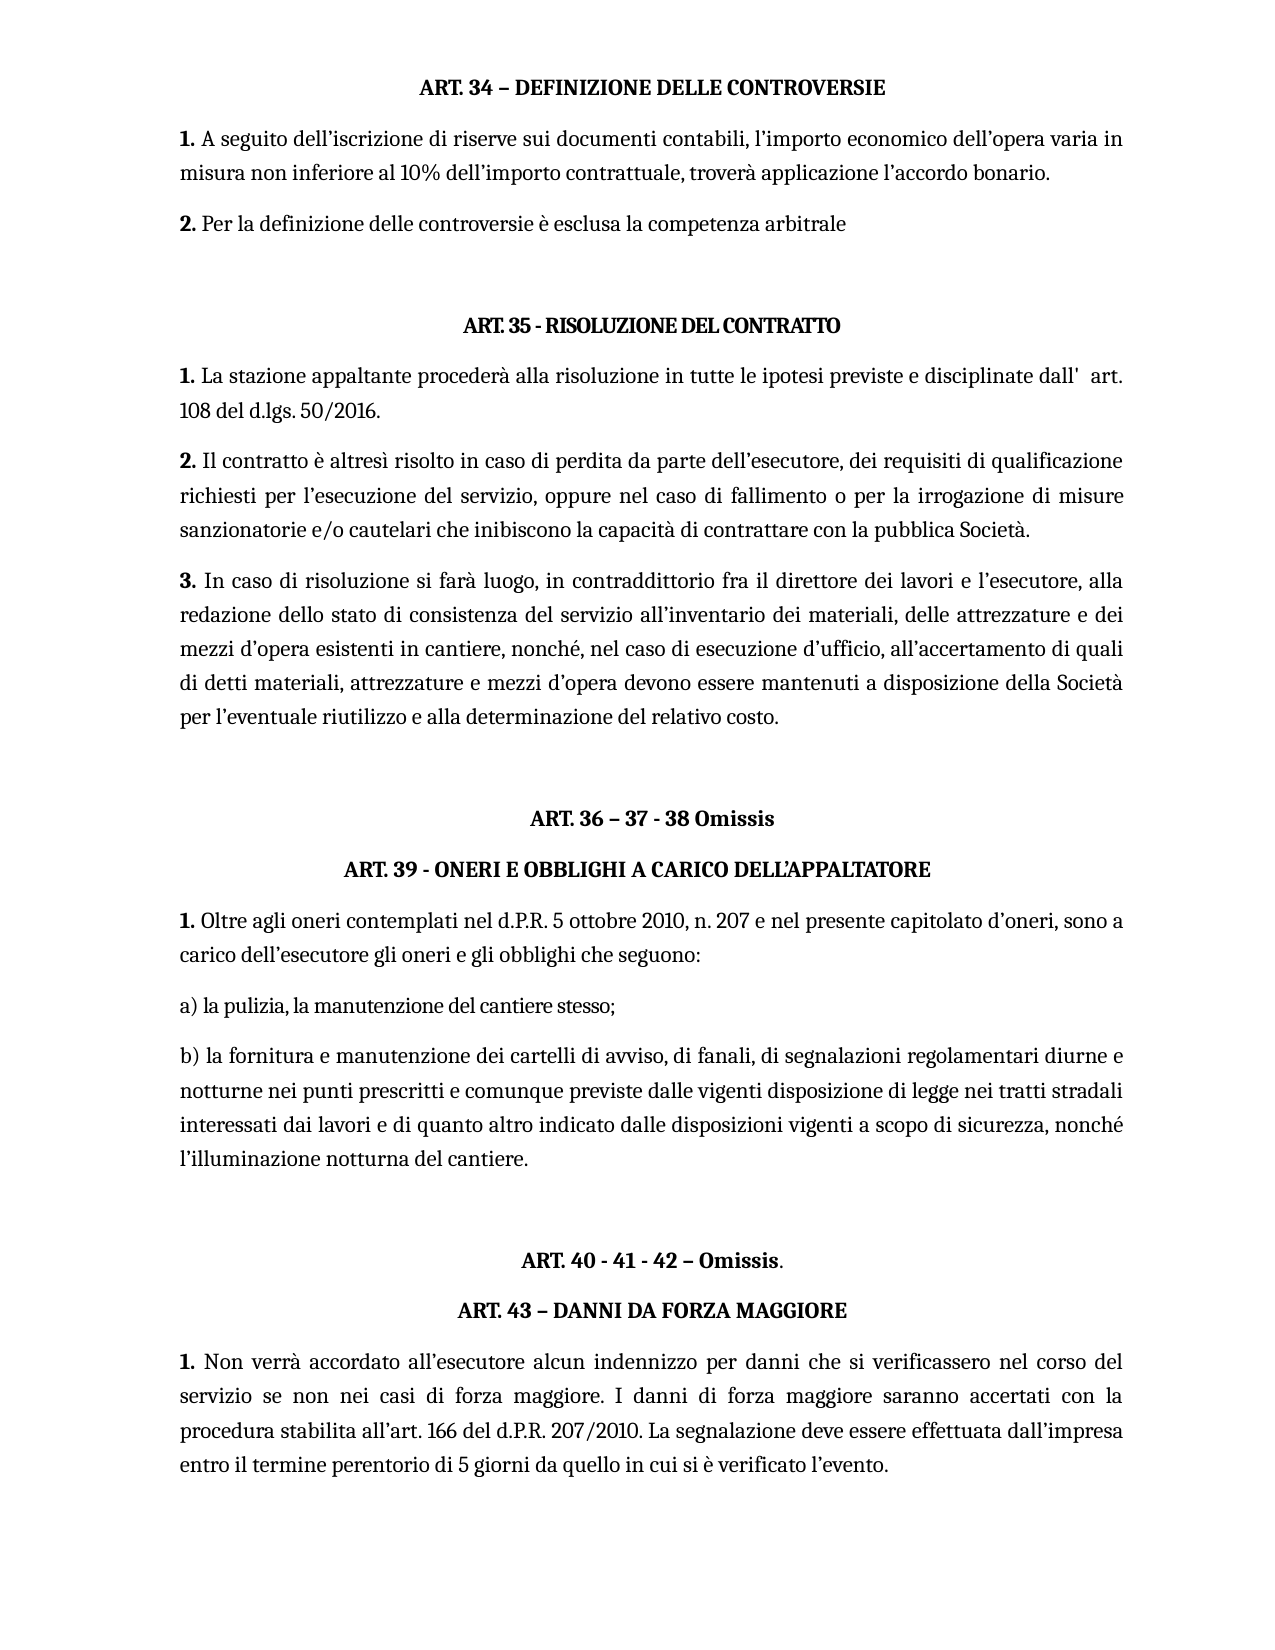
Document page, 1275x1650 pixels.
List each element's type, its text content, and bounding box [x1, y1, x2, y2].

text a) la pulizia, la manutenzione del cantiere stesso; [179, 992, 1125, 1019]
text 3. In caso di risoluzione si farà luogo, in contraddittorio fra il direttore dei lavori e l’esecutore, alla redazione dello stato di consistenza del servizio all’inventario dei materiali, delle attrezzature e dei mezzi d’opera esistenti in cantiere, nonché, nel caso di esecuzione d’ufficio, all’accertamento di quali di detti materiali, attrezzature e mezzi d’opera devono essere mantenuti a disposizione della Società per l’eventuale riutilizzo e alla determinazione del relativo costo. [179, 567, 1125, 731]
text 1. Oltre agli oneri contemplati nel d.P.R. 5 ottobre 2010, n. 207 e nel presente capitolato d’oneri, sono a carico dell’esecutore gli oneri e gli obblighi che seguono: [179, 907, 1125, 968]
text 2. Per la definizione delle controversie è esclusa la competenza arbitrale [179, 211, 1125, 237]
text b) la fornitura e manutenzione dei cartelli di avviso, di fanali, di segnalazioni regolamentari diurne e notturne nei punti prescritti e comunque previste dalle vigenti disposizione di legge nei tratti stradali interessati dai lavori e di quanto altro indicato dalle disposizioni vigenti a scopo di sicurezza, nonché l’illuminazione notturna del cantiere. [179, 1043, 1125, 1172]
text ART. 39 - ONERI E OBBLIGHI A CARICO DELL’APPALTATORE [150, 857, 1125, 883]
text ART. 43 – DANNI DA FORZA MAGGIORE [179, 1298, 1125, 1325]
text ART. 34 – DEFINIZIONE DELLE CONTROVERSIE [179, 75, 1125, 101]
text ART. 40 - 41 - 42 – Omissis. [179, 1247, 1125, 1274]
text ART. 35 - RISOLUZIONE DEL CONTRATTO [179, 312, 1125, 339]
text 1. A seguito dell’iscrizione di riserve sui documenti contabili, l’importo economico dell’opera varia in misura non inferiore al 10% dell’importo contrattuale, troverà applicazione l’accordo bonario. [179, 126, 1125, 186]
text 2. Il contratto è altresì risolto in caso di perdita da parte dell’esecutore, dei requisiti di qualificazione richiesti per l’esecuzione del servizio, oppure nel caso di fallimento o per la irrogazione di misure sanzionatorie e/o cautelari che inibiscono la capacità di contrattare con la pubblica Società. [179, 448, 1125, 543]
text 1. La stazione appaltante procederà alla risoluzione in tutte le ipotesi previste e disciplinate dall' art. 108 del d.lgs. 50/2016. [179, 363, 1125, 424]
text ART. 36 – 37 - 38 Omissis [179, 806, 1125, 832]
text 1. Non verrà accordato all’esecutore alcun indennizzo per danni che si verificassero nel corso del servizio se non nei casi di forza maggiore. I danni di forza maggiore saranno accertati con la procedura stabilita all’art. 166 del d.P.R. 207/2010. La segnalazione deve essere effettuata dall’impresa entro il termine perentorio di 5 giorni da quello in cui si è verificato l’evento. [179, 1349, 1125, 1478]
